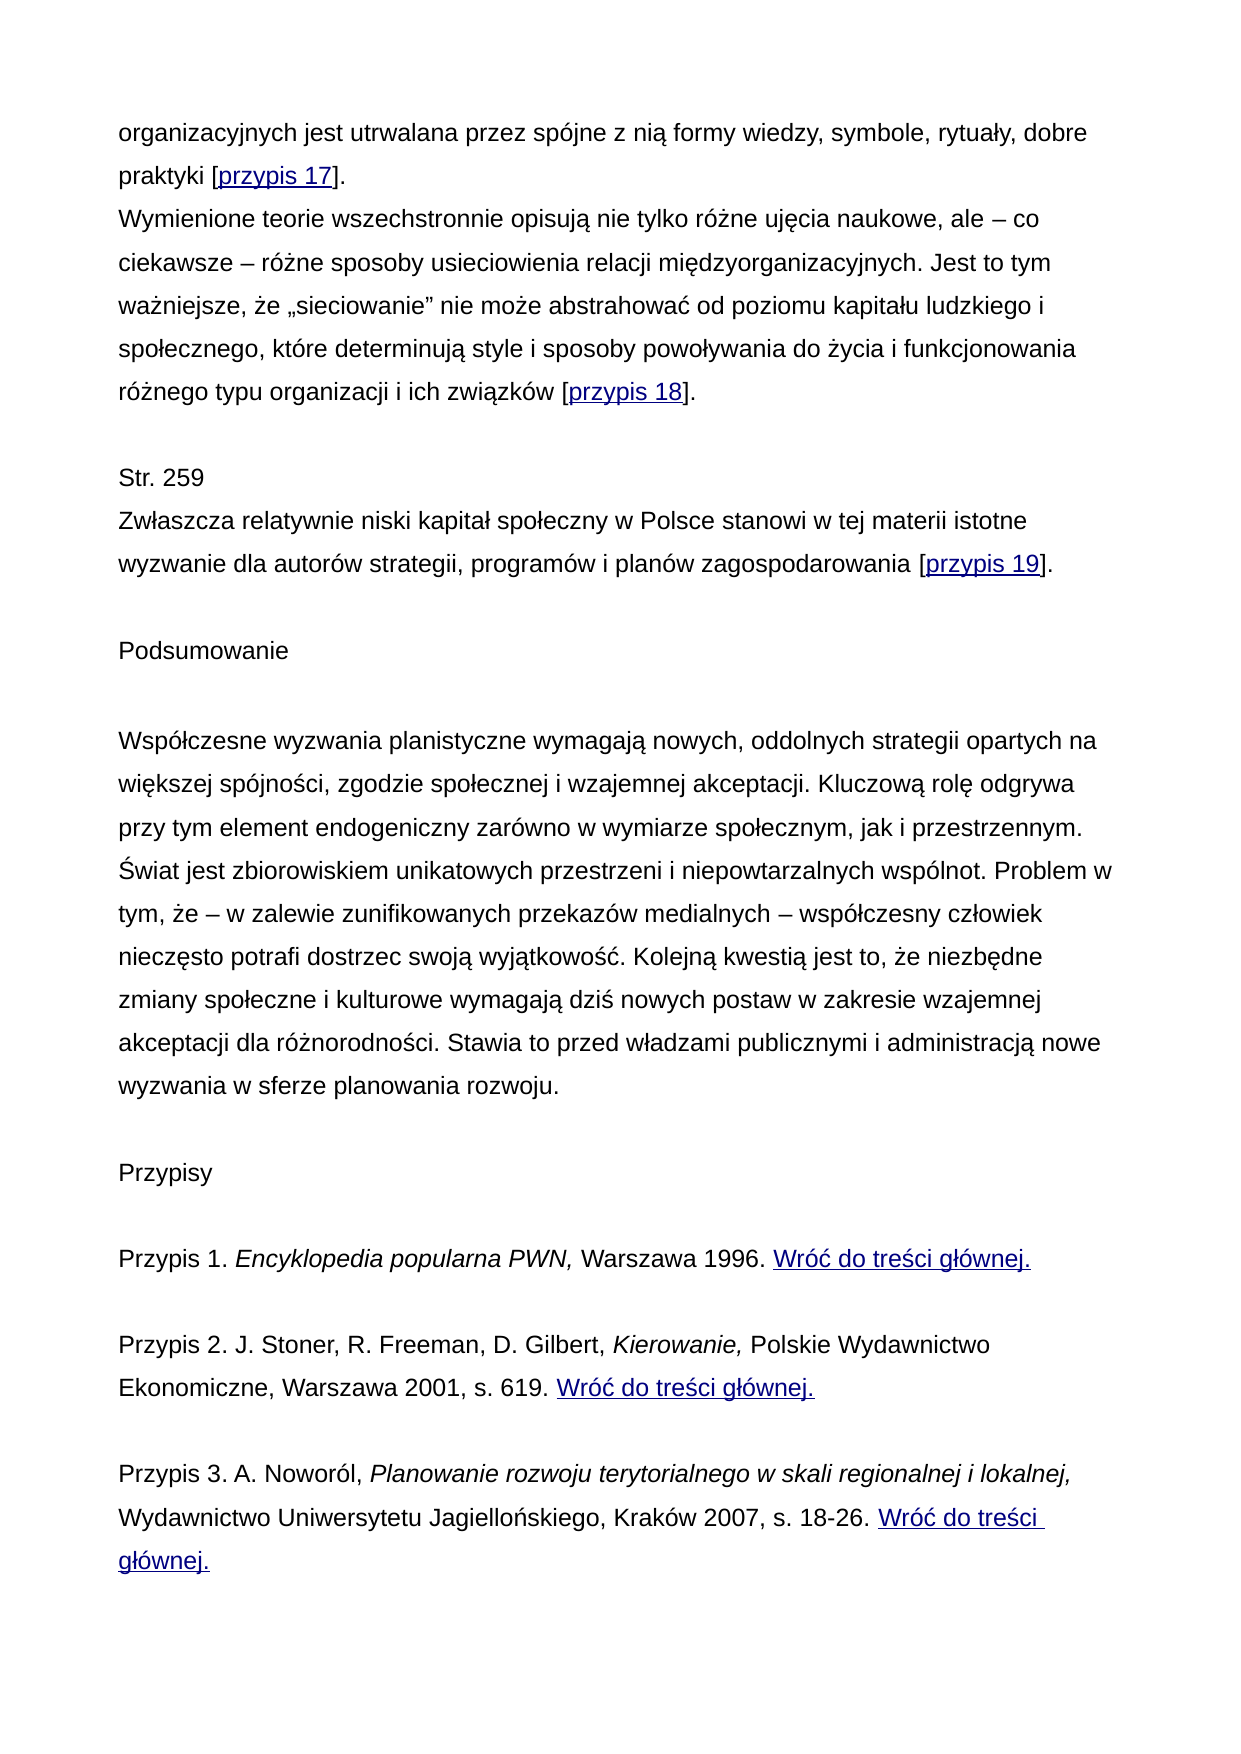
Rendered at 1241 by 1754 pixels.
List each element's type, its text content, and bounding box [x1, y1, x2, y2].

text Zwłaszcza relatywnie niski kapitał społeczny w Polsce stanowi w tej materii istotne wyzwanie dla autorów strategii, programów i planów zagospodarowania [przypis 19]. [118, 506, 1122, 578]
text Przypis 3. A. Noworól, Planowanie rozwoju terytorialnego w skali regionalnej i lokalnej, Wydawnictwo Uniwersytetu Jagiellońskiego, Kraków 2007, s. 18-26. Wróć do treści głównej. [118, 1459, 1122, 1574]
text Przypis 2. J. Stoner, R. Freeman, D. Gilbert, Kierowanie, Polskie Wydawnictwo Ekonomiczne, Warszawa 2001, s. 619. Wróć do treści głównej. [118, 1330, 1122, 1402]
text Współczesne wyzwania planistyczne wymagają nowych, oddolnych strategii opartych na większej spójności, zgodzie społecznej i wzajemnej akceptacji. Kluczową rolę odgrywa przy tym element endogeniczny zarówno w wymiarze społecznym, jak i przestrzennym. Świat jest zbiorowiskiem unikatowych przestrzeni i niepowtarzalnych wspólnot. Problem w tym, że – w zalewie zunifikowanych przekazów medialnych – współczesny człowiek nieczęsto potrafi dostrzec swoją wyjątkowość. Kolejną kwestią jest to, że niezbędne zmiany społeczne i kulturowe wymagają dziś nowych postaw w zakresie wzajemnej akceptacji dla różnorodności. Stawia to przed władzami publicznymi i administracją nowe wyzwania w sferze planowania rozwoju. [118, 726, 1122, 1100]
text organizacyjnych jest utrwalana przez spójne z nią formy wiedzy, symbole, rytuały, dobre praktyki [przypis 17]. [118, 118, 1122, 190]
text Przypis 1. Encyklopedia popularna PWN, Warszawa 1996. Wróć do treści głównej. [118, 1244, 1122, 1273]
text Str. 259 [118, 463, 1122, 492]
text Wymienione teorie wszechstronnie opisują nie tylko różne ujęcia naukowe, ale – co ciekawsze – różne sposoby usieciowienia relacji międzyorganizacyjnych. Jest to tym ważniejsze, że „sieciowanie” nie może abstrahować od poziomu kapitału ludzkiego i społecznego, które determinują style i sposoby powoływania do życia i funkcjonowania różnego typu organizacji i ich związków [przypis 18]. [118, 204, 1122, 406]
subtitle Przypisy [118, 1158, 1122, 1186]
subtitle Podsumowanie [118, 636, 1122, 664]
